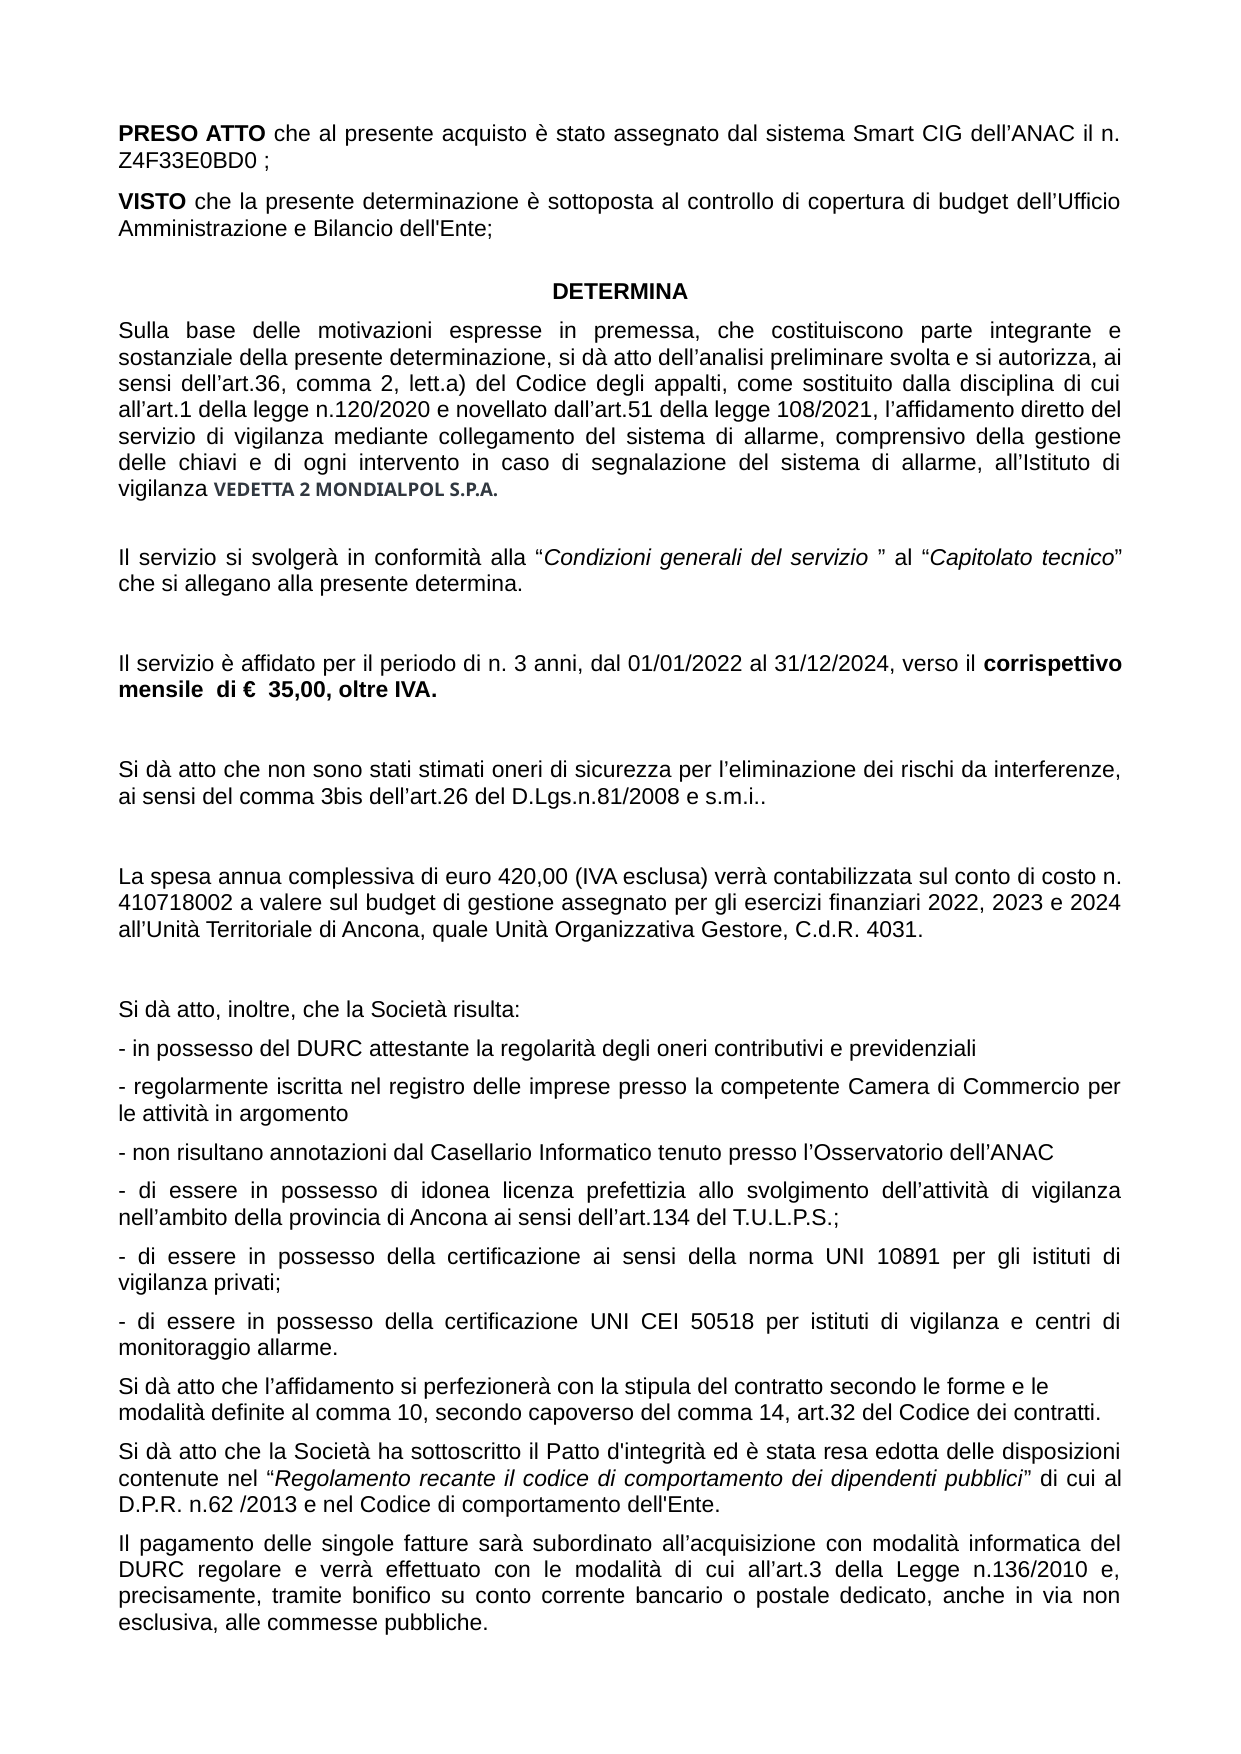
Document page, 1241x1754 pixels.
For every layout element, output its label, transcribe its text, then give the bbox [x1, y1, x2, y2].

text Il pagamento delle singole fatture sarà subordinato all’acquisizione con modalità informatica del DURC regolare e verrà effettuato con le modalità di cui all’art.3 della Legge n.136/2010 e, precisamente, tramite bonifico su conto corrente bancario o postale dedicato, anche in via non esclusiva, alle commesse pubbliche. [118, 1530, 1122, 1635]
text - non risultano annotazioni dal Casellario Informatico tenuto presso l’Osservatorio dell’ANAC [118, 1138, 1122, 1165]
text - di essere in possesso della certificazione ai sensi della norma UNI 10891 per gli istituti di vigilanza privati; [118, 1243, 1122, 1295]
text Si dà atto che la Società ha sottoscritto il Patto d'integrità ed è stata resa edotta delle disposizioni contenute nel “Regolamento recante il codice di comportamento dei dipendenti pubblici” di cui al D.P.R. n.62 /2013 e nel Codice di comportamento dell'Ente. [118, 1438, 1122, 1517]
text Si dà atto che non sono stati stimati oneri di sicurezza per l’eliminazione dei rischi da interferenze, ai sensi del comma 3bis dell’art.26 del D.Lgs.n.81/2008 e s.m.i.. [118, 756, 1122, 809]
text DETERMINA [118, 278, 1122, 305]
text PRESO ATTO che al presente acquisto è stato assegnato dal sistema Smart CIG dell’ANAC il n. Z4F33E0BD0 ; [118, 118, 1122, 173]
text Si dà atto che l’affidamento si perfezionerà con la stipula del contratto secondo le forme e le modalità definite al comma 10, secondo capoverso del comma 14, art.32 del Codice dei contratti. [118, 1373, 1122, 1426]
text - in possesso del DURC attestante la regolarità degli oneri contributivi e previdenziali [118, 1034, 1122, 1061]
text - di essere in possesso della certificazione UNI CEI 50518 per istituti di vigilanza e centri di monitoraggio allarme. [118, 1308, 1122, 1361]
text Il servizio si svolgerà in conformità alla “Condizioni generali del servizio ” al “Capitolato tecnico” che si allegano alla presente determina. [118, 543, 1122, 596]
text Si dà atto, inoltre, che la Società risulta: [118, 996, 1122, 1022]
text - di essere in possesso di idonea licenza prefettizia allo svolgimento dell’attività di vigilanza nell’ambito della provincia di Ancona ai sensi dell’art.134 del T.U.L.P.S.; [118, 1177, 1122, 1230]
text Sulla base delle motivazioni espresse in premessa, che costituiscono parte integrante e sostanziale della presente determinazione, si dà atto dell’analisi preliminare svolta e si autorizza, ai sensi dell’art.36, comma 2, lett.a) del Codice degli appalti, come sostituito dalla disciplina di cui all’art.1 della legge n.120/2020 e novellato dall’art.51 della legge 108/2021, l’affidamento diretto del servizio di vigilanza mediante collegamento del sistema di allarme, comprensivo della gestione delle chiavi e di ogni intervento in caso di segnalazione del sistema di allarme, all’Istituto di vigilanza VEDETTA 2 MONDIALPOL S.P.A. [118, 317, 1122, 502]
text VISTO che la presente determinazione è sottoposta al controllo di copertura di budget dell’Ufficio Amministrazione e Bilancio dell'Ente; [118, 186, 1122, 241]
text Il servizio è affidato per il periodo di n. 3 anni, dal 01/01/2022 al 31/12/2024, verso il corrispettivo mensile di € 35,00, oltre IVA. [118, 650, 1122, 703]
text - regolarmente iscritta nel registro delle imprese presso la competente Camera di Commercio per le attività in argomento [118, 1073, 1122, 1126]
text La spesa annua complessiva di euro 420,00 (IVA esclusa) verrà contabilizzata sul conto di costo n. 410718002 a valere sul budget di gestione assegnato per gli esercizi finanziari 2022, 2023 e 2024 all’Unità Territoriale di Ancona, quale Unità Organizzativa Gestore, C.d.R. 4031. [118, 863, 1122, 942]
